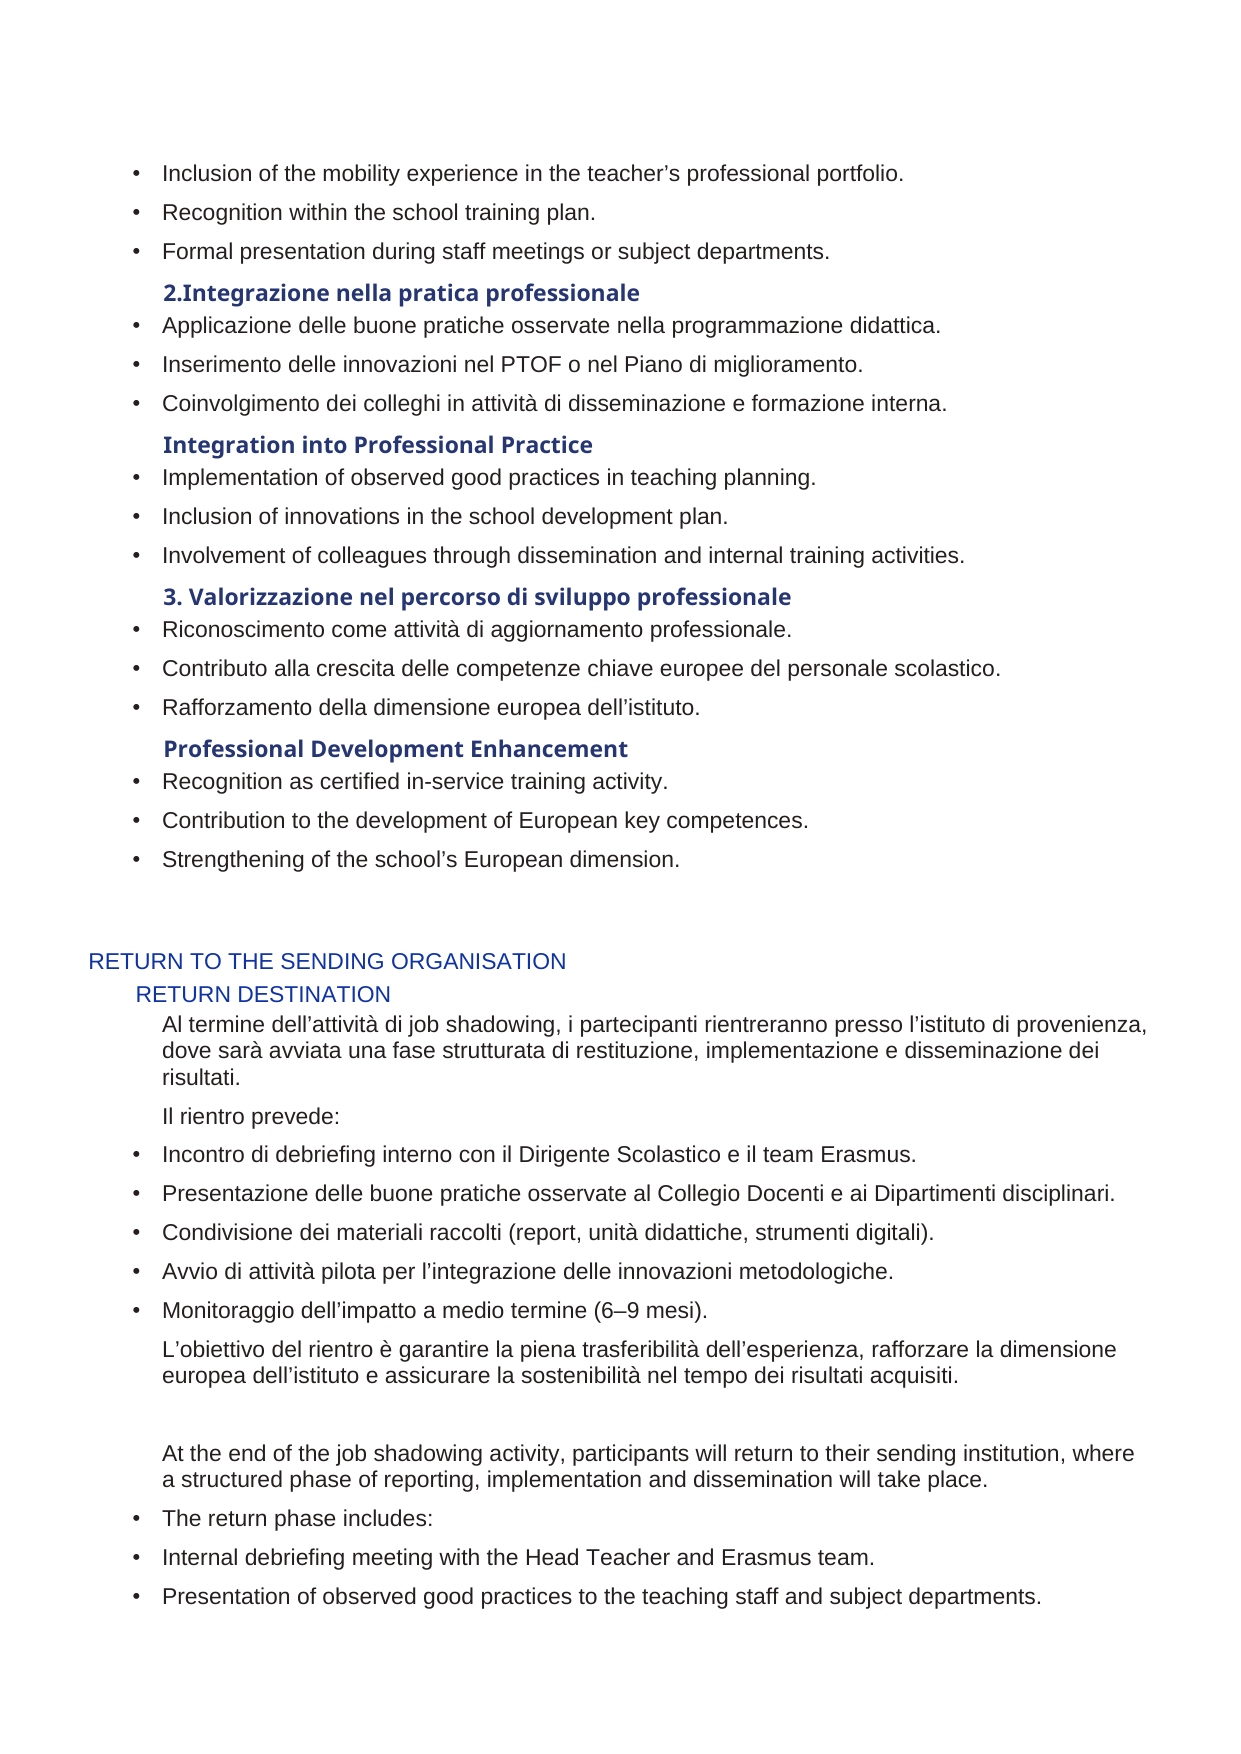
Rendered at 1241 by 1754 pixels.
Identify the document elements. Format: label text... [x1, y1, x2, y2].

table_cell Return to the sending organisation [88, 942, 1152, 974]
table_cell Al termine dell’attività di job shadowing, i partecipanti rientreranno presso l’istituto di provenienza, dove sarà avviata una fase strutturata di restituzione, implementazione e disseminazione dei risultati. Il rientro prevede: Incontro di debriefing interno con il Dirigente Scolastico e il team Erasmus. Presentazione delle buone pratiche osservate al Collegio Docenti e ai Dipartimenti disciplinari. Condivisione dei materiali raccolti (report, unità didattiche, strumenti digitali). Avvio di attività pilota per l’integrazione delle innovazioni metodologiche. Monitoraggio dell’impatto a medio termine (6–9 mesi). L’obiettivo del rientro è garantire la piena trasferibilità dell’esperienza, rafforzare la dimensione europea dell’istituto e assicurare la sostenibilità nel tempo dei risultati acquisiti. At the end of the job shadowing activity, participants will return to their sending institution, where a structured phase of reporting, implementation and dissemination will take place. The return phase includes: Internal debriefing meeting with the Head Teacher and Erasmus team. Presentation of observed good practices to the teaching staff and subject departments. Sharing of collected materials (reports, learning units, digital tools). Launch of pilot activities to integrate innovative methodologies. Medium-term impact monitoring (6–9 months). The objective of the return phase is to ensure full transferability of the experience, strengthen the European dimension of the school, and guarantee long-term sustainability of the achieved outcomes. [88, 1007, 1152, 1622]
table_cell Return destination [88, 974, 1152, 1007]
table_cell 1. Validazione interna Inserimento dell’esperienza nel fascicolo professionale del docente. Riconoscimento nell’ambito del Piano di formazione d’istituto. Condivisione ufficiale in Collegio Docenti o Dipartimenti disciplinari. Internal Validation Inclusion of the mobility experience in the teacher’s professional portfolio. Recognition within the school training plan. Formal presentation during staff meetings or subject departments. 2.Integrazione nella pratica professionale Applicazione delle buone pratiche osservate nella programmazione didattica. Inserimento delle innovazioni nel PTOF o nel Piano di miglioramento. Coinvolgimento dei colleghi in attività di disseminazione e formazione interna. Integration into Professional Practice Implementation of observed good practices in teaching planning. Inclusion of innovations in the school development plan. Involvement of colleagues through dissemination and internal training activities. 3. Valorizzazione nel percorso di sviluppo professionale Riconoscimento come attività di aggiornamento professionale. Contributo alla crescita delle competenze chiave europee del personale scolastico. Rafforzamento della dimensione europea dell’istituto. Professional Development Enhancement Recognition as certified in-service training activity. Contribution to the development of European key competences. Strengthening of the school’s European dimension. [88, 156, 1152, 911]
table_cell [88, 911, 1152, 942]
